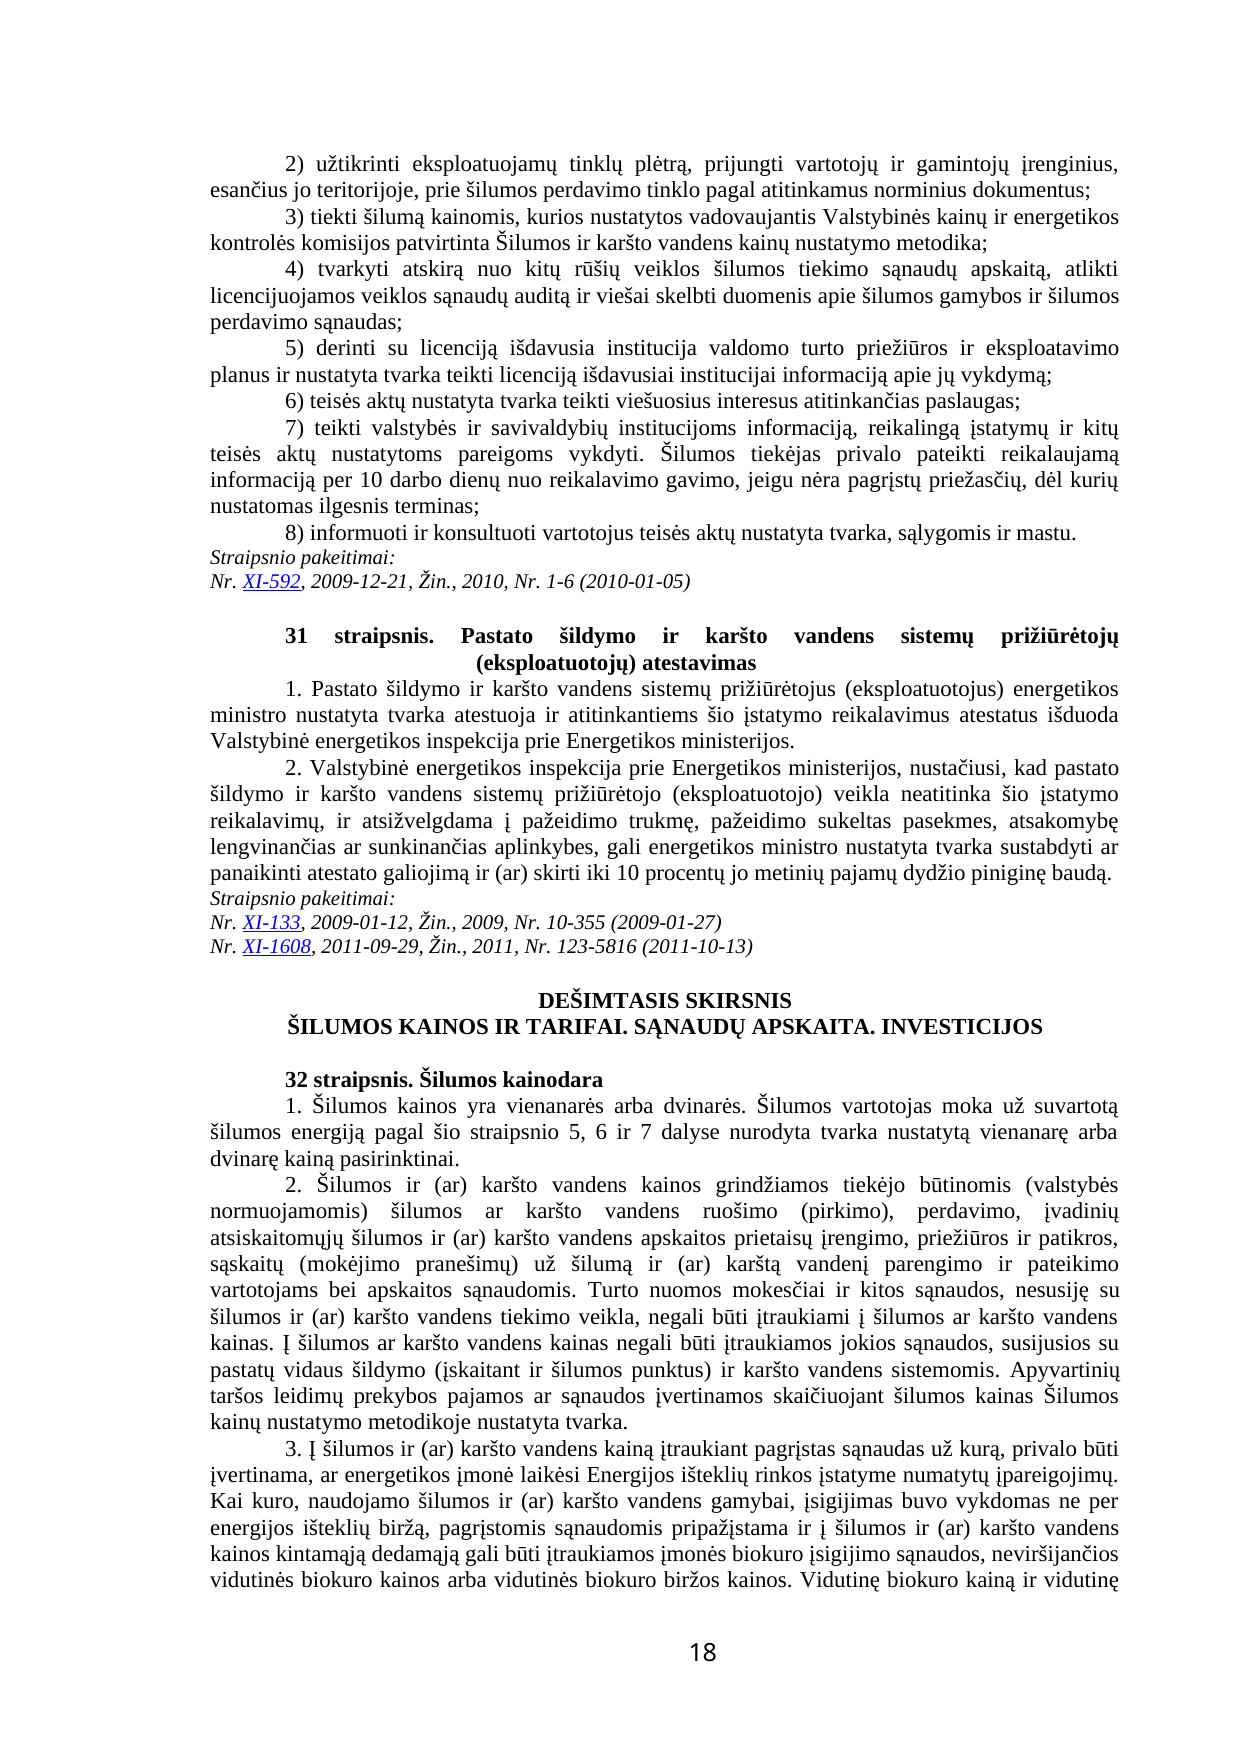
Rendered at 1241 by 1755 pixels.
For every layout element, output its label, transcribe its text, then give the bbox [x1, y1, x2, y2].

text DEŠIMTASIS SKIRSNIS [210, 987, 1120, 1013]
text Straipsnio pakeitimai: [210, 886, 1120, 910]
text 1. Pastato šildymo ir karšto vandens sistemų prižiūrėtojus (eksploatuotojus) energetikos ministro nustatyta tvarka atestuoja ir atitinkantiems šio įstatymo reikalavimus atestatus išduoda Valstybinė energetikos inspekcija prie Energetikos ministerijos. [210, 675, 1120, 754]
text ŠILUMOS KAINOS IR TARIFAI. SĄNAUDŲ APSKAITA. INVESTICIJOS [210, 1013, 1120, 1039]
text Nr. XI-133, 2009-01-12, Žin., 2009, Nr. 10-355 (2009-01-27) [210, 910, 1120, 934]
text 32 straipsnis. Šilumos kainodara [210, 1066, 1120, 1092]
text 3. Į šilumos ir (ar) karšto vandens kainą įtraukiant pagrįstas sąnaudas už kurą, privalo būti įvertinama, ar energetikos įmonė laikėsi Energijos išteklių rinkos įstatyme numatytų įpareigojimų. Kai kuro, naudojamo šilumos ir (ar) karšto vandens gamybai, įsigijimas buvo vykdomas ne per energijos išteklių biržą, pagrįstomis sąnaudomis pripažįstama ir į šilumos ir (ar) karšto vandens kainos kintamąją dedamąją gali būti įtraukiamos įmonės biokuro įsigijimo sąnaudos, neviršijančios vidutinės biokuro kainos arba vidutinės biokuro biržos kainos. Vidutinę biokuro kainą ir vidutinę [210, 1435, 1120, 1593]
text 31 straipsnis. Pastato šildymo ir karšto vandens sistemų prižiūrėtojų (eksploatuotojų) atestavimas [285, 622, 1120, 675]
text Straipsnio pakeitimai: [210, 545, 1120, 569]
text 5) derinti su licenciją išdavusia institucija valdomo turto priežiūros ir eksploatavimo planus ir nustatyta tvarka teikti licenciją išdavusiai institucijai informaciją apie jų vykdymą; [210, 334, 1120, 387]
text 2. Valstybinė energetikos inspekcija prie Energetikos ministerijos, nustačiusi, kad pastato šildymo ir karšto vandens sistemų prižiūrėtojo (eksploatuotojo) veikla neatitinka šio įstatymo reikalavimų, ir atsižvelgdama į pažeidimo trukmę, pažeidimo sukeltas pasekmes, atsakomybę lengvinančias ar sunkinančias aplinkybes, gali energetikos ministro nustatyta tvarka sustabdyti ar panaikinti atestato galiojimą ir (ar) skirti iki 10 procentų jo metinių pajamų dydžio piniginę baudą. [210, 754, 1120, 886]
text Nr. XI-1608, 2011-09-29, Žin., 2011, Nr. 123-5816 (2011-10-13) [210, 934, 1120, 958]
text 3) tiekti šilumą kainomis, kurios nustatytos vadovaujantis Valstybinės kainų ir energetikos kontrolės komisijos patvirtinta Šilumos ir karšto vandens kainų nustatymo metodika; [210, 203, 1120, 255]
text 8) informuoti ir konsultuoti vartotojus teisės aktų nustatyta tvarka, sąlygomis ir mastu. [210, 519, 1120, 545]
text 1. Šilumos kainos yra vienanarės arba dvinarės. Šilumos vartotojas moka už suvartotą šilumos energiją pagal šio straipsnio 5, 6 ir 7 dalyse nurodyta tvarka nustatytą vienanarę arba dvinarę kainą pasirinktinai. [210, 1092, 1120, 1171]
text 4) tvarkyti atskirą nuo kitų rūšių veiklos šilumos tiekimo sąnaudų apskaitą, atlikti licencijuojamos veiklos sąnaudų auditą ir viešai skelbti duomenis apie šilumos gamybos ir šilumos perdavimo sąnaudas; [210, 255, 1120, 334]
text 2) užtikrinti eksploatuojamų tinklų plėtrą, prijungti vartotojų ir gamintojų įrenginius, esančius jo teritorijoje, prie šilumos perdavimo tinklo pagal atitinkamus norminius dokumentus; [210, 150, 1120, 203]
text 2. Šilumos ir (ar) karšto vandens kainos grindžiamos tiekėjo būtinomis (valstybės normuojamomis) šilumos ar karšto vandens ruošimo (pirkimo), perdavimo, įvadinių atsiskaitomųjų šilumos ir (ar) karšto vandens apskaitos prietaisų įrengimo, priežiūros ir patikros, sąskaitų (mokėjimo pranešimų) už šilumą ir (ar) karštą vandenį parengimo ir pateikimo vartotojams bei apskaitos sąnaudomis. Turto nuomos mokesčiai ir kitos sąnaudos, nesusiję su šilumos ir (ar) karšto vandens tiekimo veikla, negali būti įtraukiami į šilumos ar karšto vandens kainas. Į šilumos ar karšto vandens kainas negali būti įtraukiamos jokios sąnaudos, susijusios su pastatų vidaus šildymo (įskaitant ir šilumos punktus) ir karšto vandens sistemomis. Apyvartinių taršos leidimų prekybos pajamos ar sąnaudos įvertinamos skaičiuojant šilumos kainas Šilumos kainų nustatymo metodikoje nustatyta tvarka. [210, 1171, 1120, 1435]
text 6) teisės aktų nustatyta tvarka teikti viešuosius interesus atitinkančias paslaugas; [210, 387, 1120, 413]
text 7) teikti valstybės ir savivaldybių institucijoms informaciją, reikalingą įstatymų ir kitų teisės aktų nustatytoms pareigoms vykdyti. Šilumos tiekėjas privalo pateikti reikalaujamą informaciją per 10 darbo dienų nuo reikalavimo gavimo, jeigu nėra pagrįstų priežasčių, dėl kurių nustatomas ilgesnis terminas; [210, 413, 1120, 519]
text Nr. XI-592, 2009-12-21, Žin., 2010, Nr. 1-6 (2010-01-05) [210, 569, 1120, 593]
